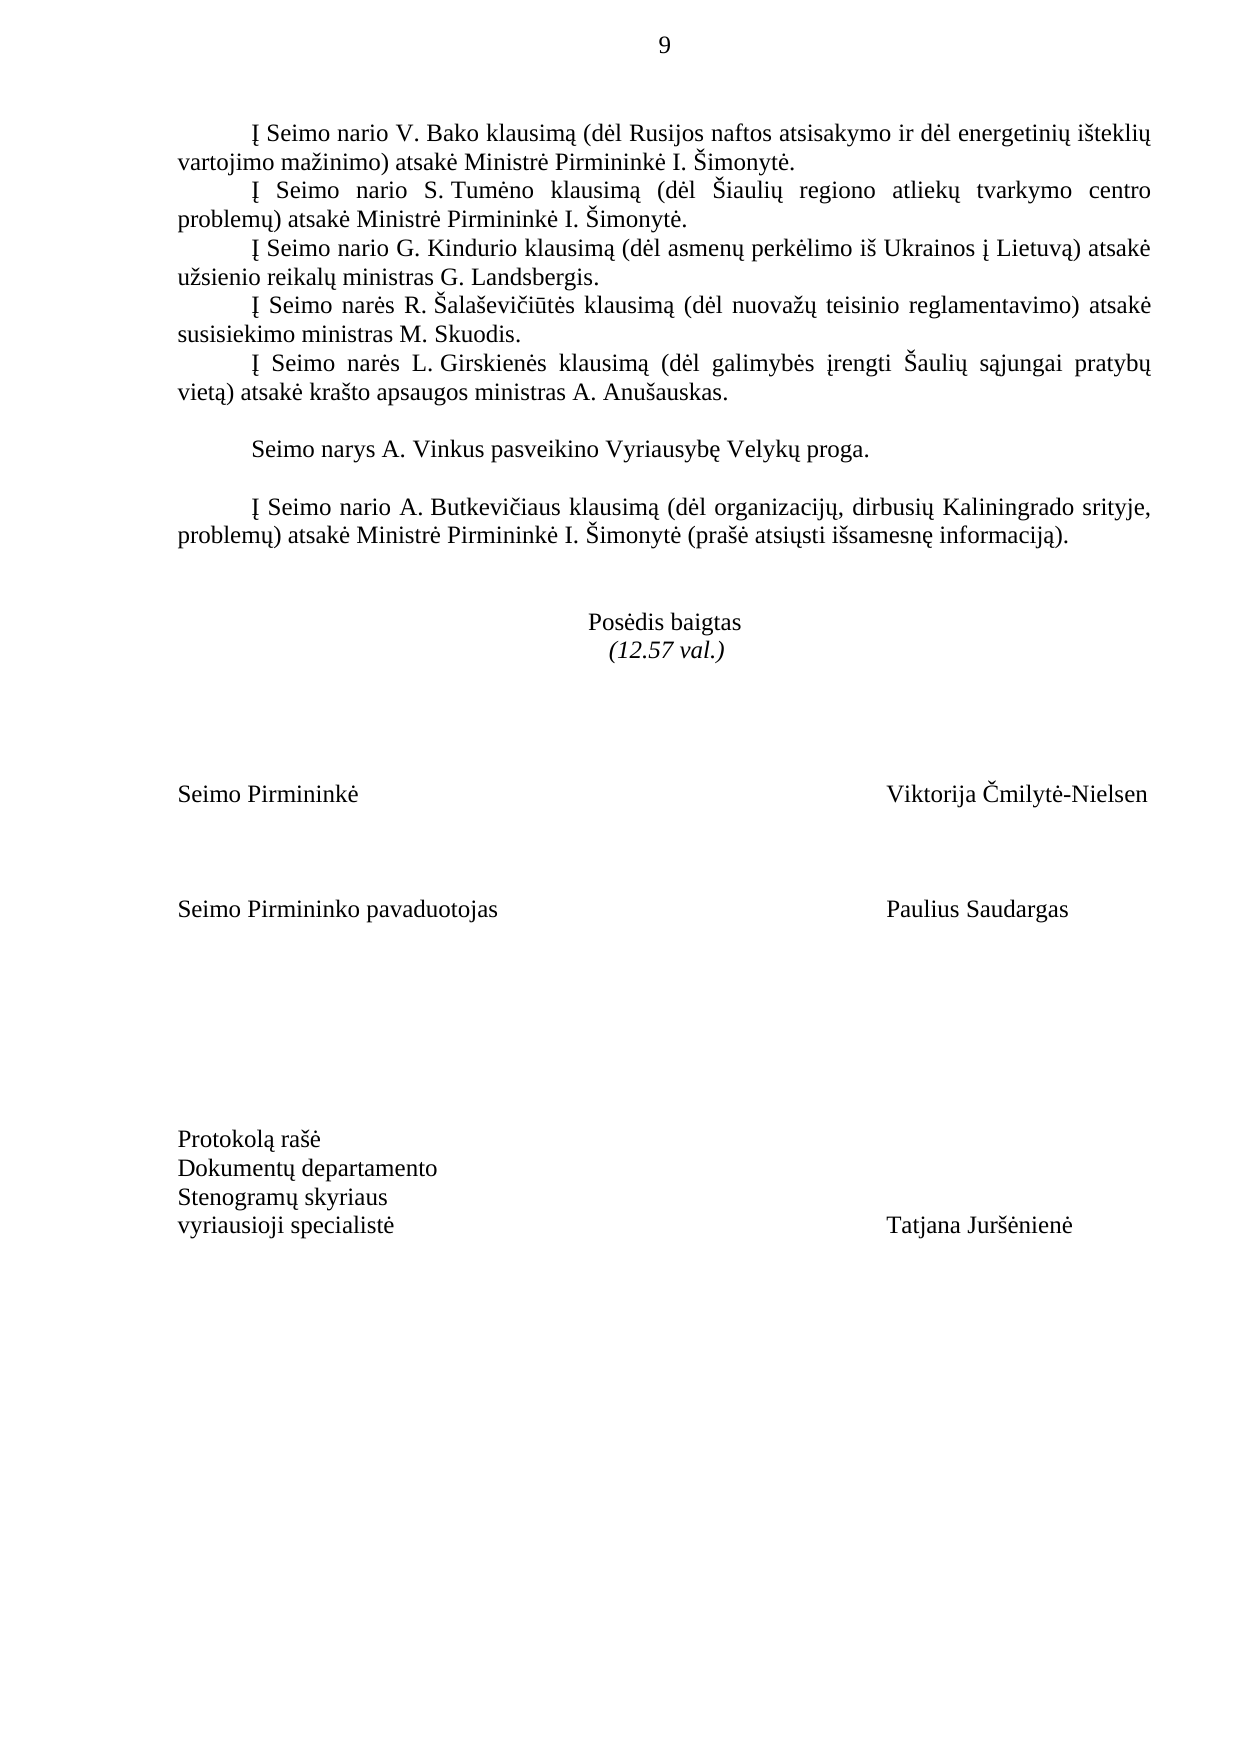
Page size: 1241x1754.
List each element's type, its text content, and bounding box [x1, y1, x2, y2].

text vyriausioji specialistė Tatjana Juršėnienė [177, 1211, 1152, 1239]
text Posėdis baigtas [177, 607, 1152, 636]
text Į Seimo narės L. Girskienės klausimą (dėl galimybės įrengti Šaulių sąjungai pratybų vietą) atsakė krašto apsaugos ministras A. Anušauskas. [177, 348, 1152, 406]
text Seimo Pirmininkė Viktorija Čmilytė-Nielsen [177, 779, 1152, 808]
text (12.57 val.) [177, 636, 1152, 664]
text Į Seimo narės R. Šalaševičiūtės klausimą (dėl nuovažų teisinio reglamentavimo) atsakė susisiekimo ministras M. Skuodis. [177, 291, 1152, 348]
text Stenogramų skyriaus [177, 1182, 1152, 1211]
text Dokumentų departamento [177, 1153, 1152, 1182]
text Į Seimo nario V. Bako klausimą (dėl Rusijos naftos atsisakymo ir dėl energetinių išteklių vartojimo mažinimo) atsakė Ministrė Pirmininkė I. Šimonytė. [177, 118, 1152, 176]
text Protokolą rašė [177, 1124, 1152, 1153]
text Seimo narys A. Vinkus pasveikino Vyriausybę Velykų proga. [177, 434, 1152, 463]
text Į Seimo nario S. Tumėno klausimą (dėl Šiaulių regiono atliekų tvarkymo centro problemų) atsakė Ministrė Pirmininkė I. Šimonytė. [177, 176, 1152, 233]
text Į Seimo nario A. Butkevičiaus klausimą (dėl organizacijų, dirbusių Kaliningrado srityje, problemų) atsakė Ministrė Pirmininkė I. Šimonytė (prašė atsiųsti išsamesnę informaciją). [177, 492, 1152, 549]
text Seimo Pirmininko pavaduotojas Paulius Saudargas [177, 894, 1152, 923]
text Į Seimo nario G. Kindurio klausimą (dėl asmenų perkėlimo iš Ukrainos į Lietuvą) atsakė užsienio reikalų ministras G. Landsbergis. [177, 233, 1152, 291]
